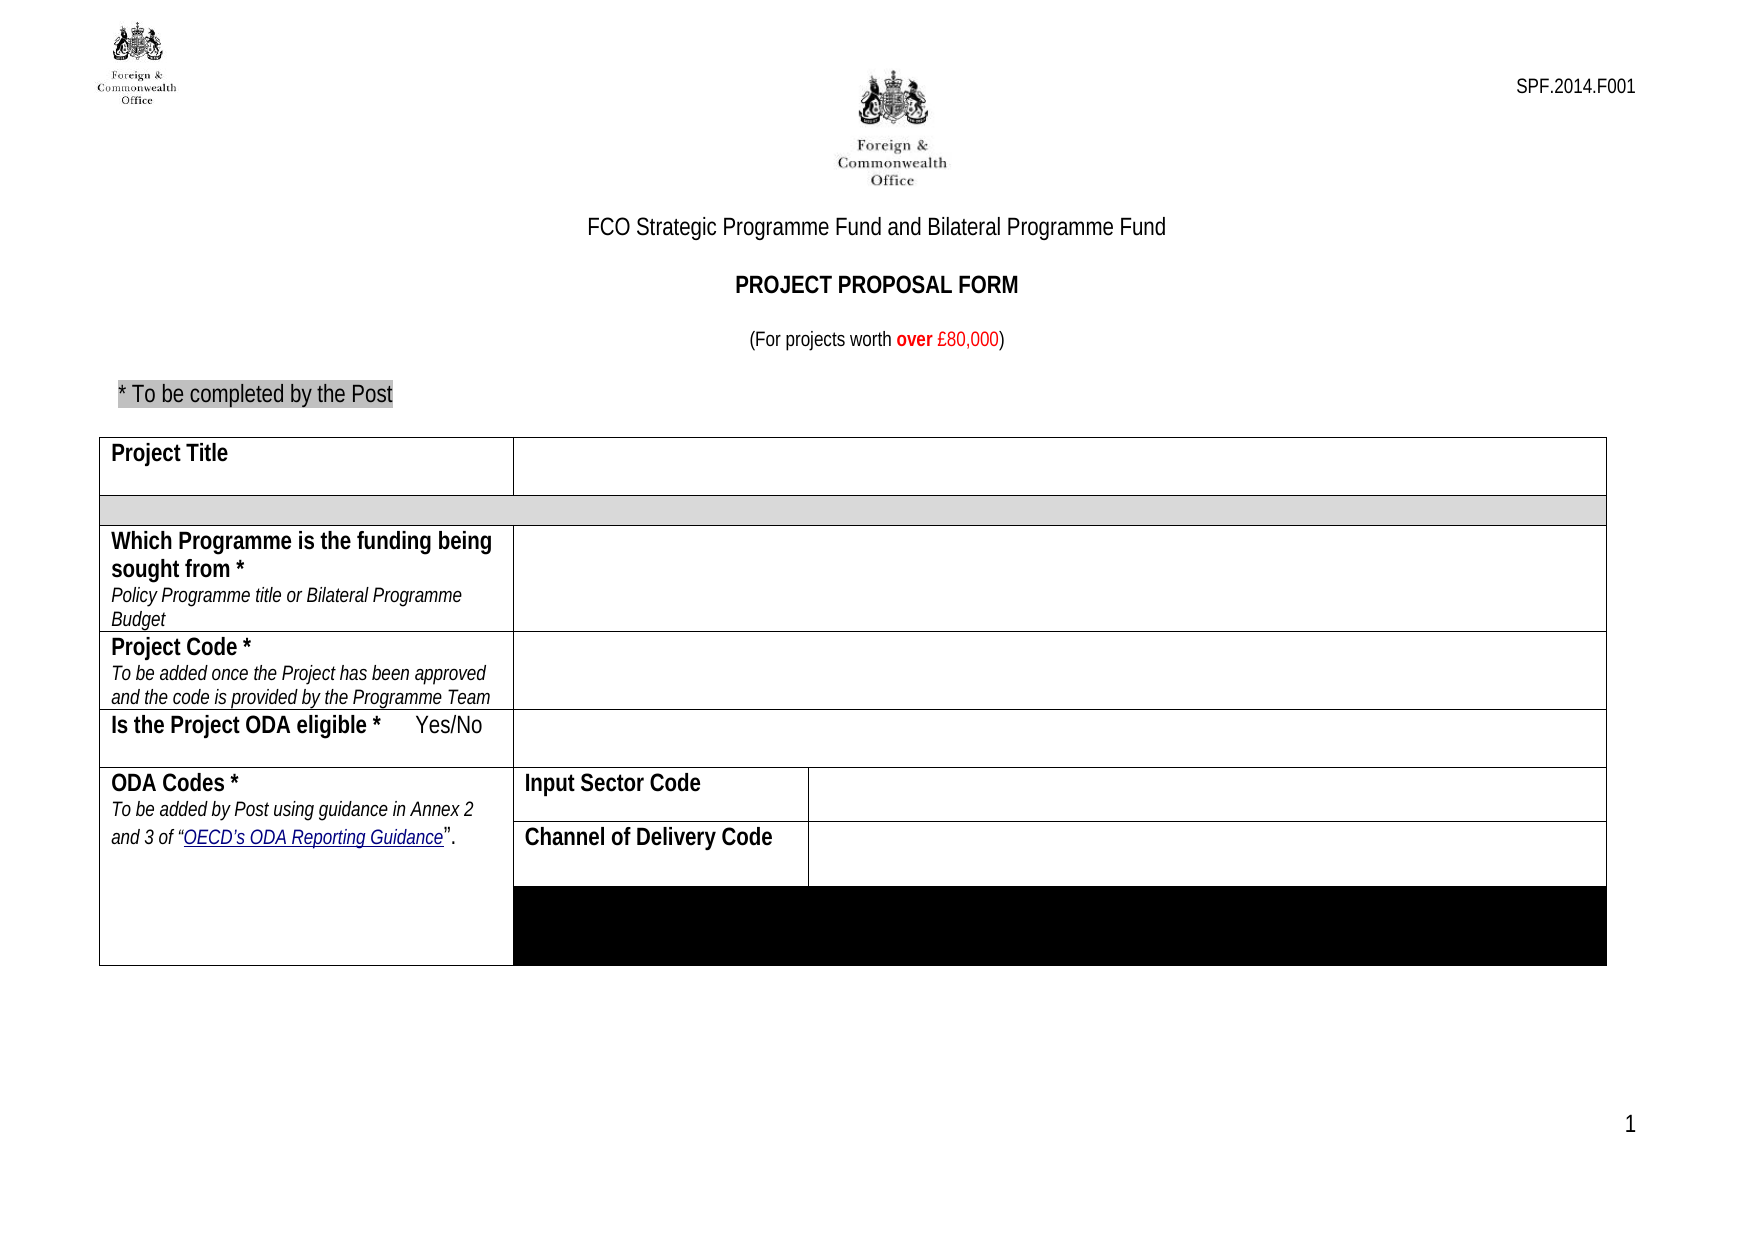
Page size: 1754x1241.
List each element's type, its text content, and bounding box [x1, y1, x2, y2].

text PROJECT PROPOSAL FORM [118, 269, 1636, 298]
table_cell ODA Codes * To be added by Post using guidance in Annex 2 and 3 of “OECD’s ODA Reporting Guidance”. [100, 768, 513, 965]
table_cell [514, 632, 1606, 709]
text * To be completed by the Post [118, 379, 1636, 408]
text (For projects worth over £80,000) [118, 327, 1636, 351]
table_header [514, 438, 1606, 495]
table_cell [100, 496, 1606, 525]
table_header Project Title [100, 438, 513, 495]
table_cell Input Sector Code [514, 768, 808, 821]
table_cell [809, 822, 1606, 886]
table_cell Is the Project ODA eligible * Yes/No [100, 710, 513, 767]
table_cell [514, 710, 1606, 767]
table_cell [809, 768, 1606, 821]
table_cell Which Programme is the funding being sought from * Policy Programme title or Bilateral Programme Budget [100, 526, 513, 631]
table_cell [514, 887, 1606, 965]
text FCO Strategic Programme Fund and Bilateral Programme Fund [118, 212, 1636, 241]
table_cell Project Code * To be added once the Project has been approved and the code is provided by the Programme Team [100, 632, 513, 709]
table_cell [514, 526, 1606, 631]
table_cell Channel of Delivery Code [514, 822, 808, 886]
